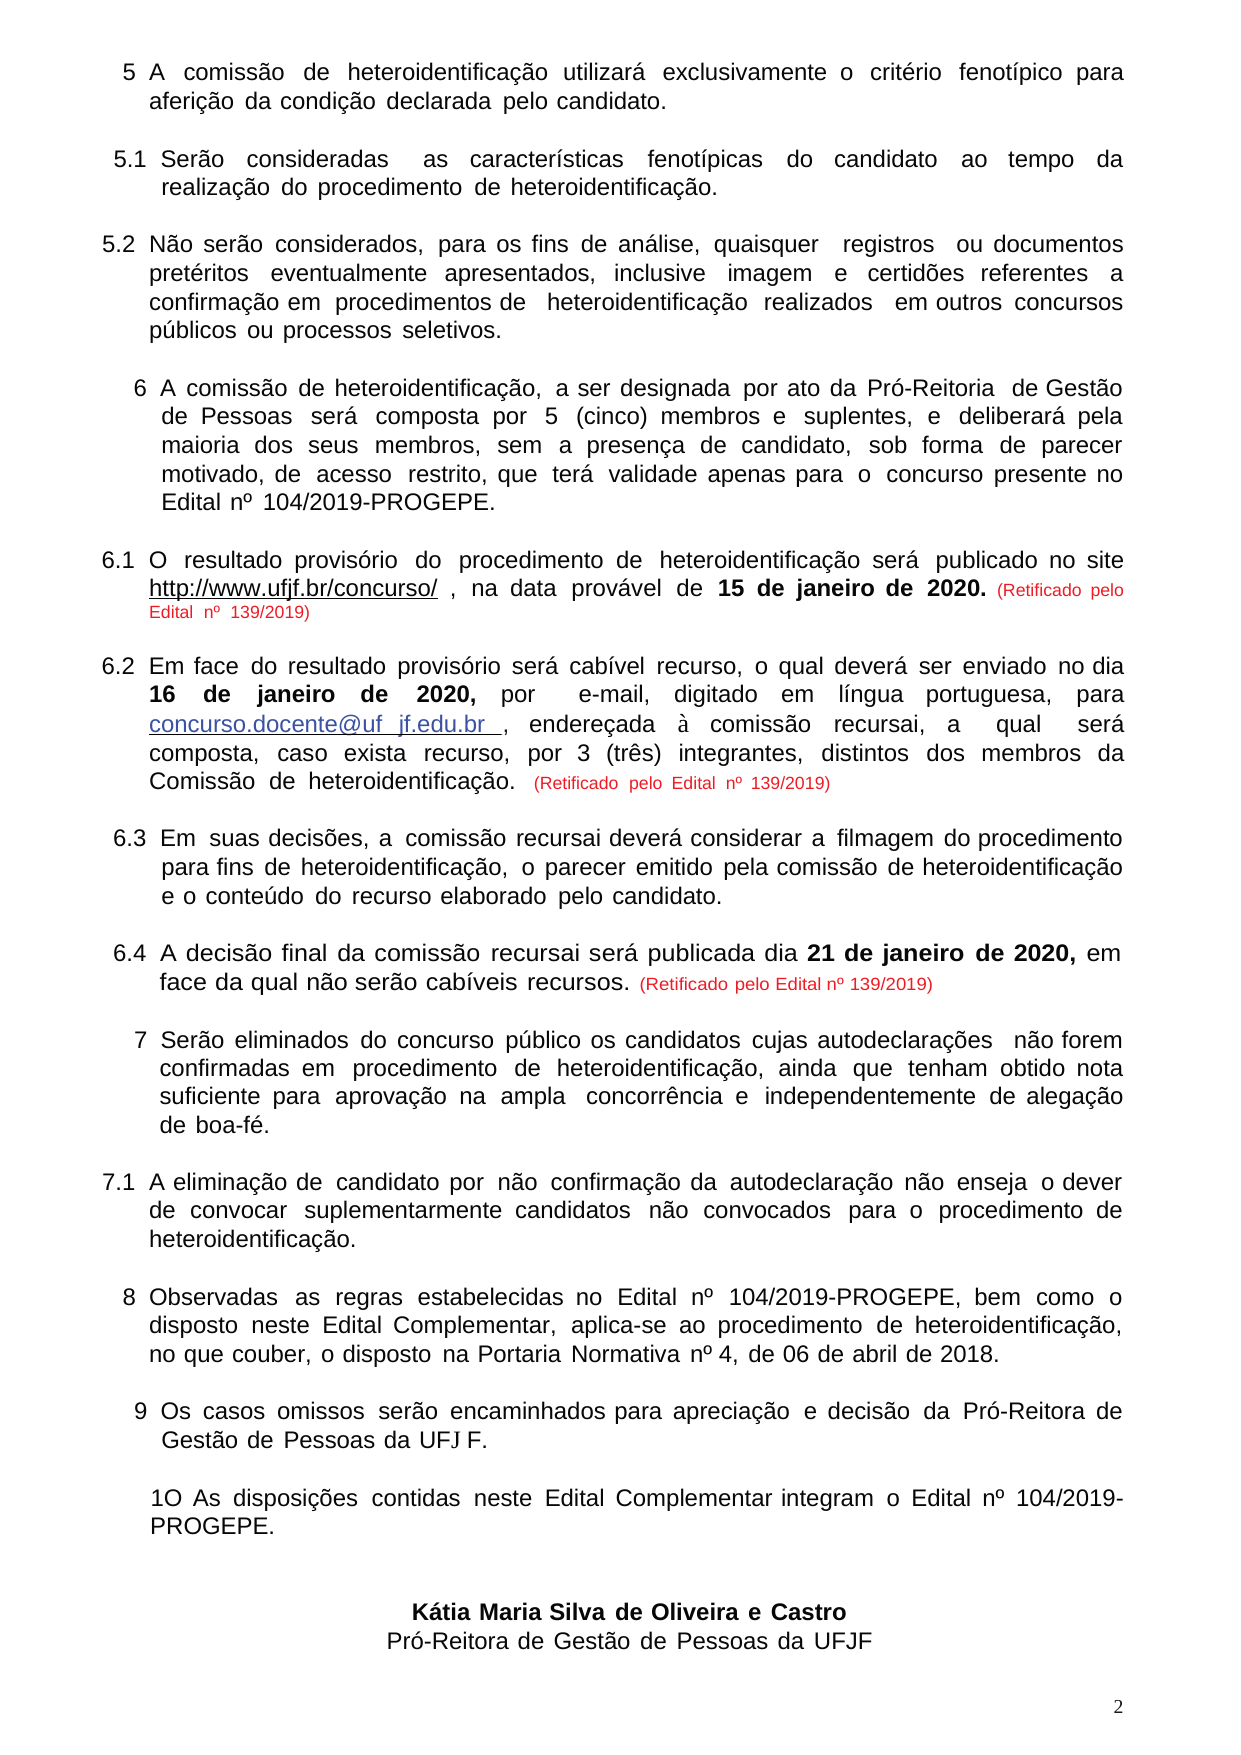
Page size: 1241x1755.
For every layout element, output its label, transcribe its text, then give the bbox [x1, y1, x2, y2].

text 1O As disposições contidas neste Edital Complementar integram o Edital nº 104/2019- PROGEPE. [150, 1483, 1124, 1539]
text 2 [137, 1695, 1123, 1718]
list Serão eliminados do concurso público os candidatos cujas autodeclarações não forem confirmadas em procedimento de heteroidentificação, ainda que tenham obtido nota suficiente para aprovação na ampla concorrência e independentemente de alegação de boa-fé. [148, 1026, 1123, 1138]
list A decisão final da comissão recursai será publicada dia 21 de janeiro de 2020, em face da qual não serão cabíveis recursos. (Retificado pelo Edital nº 139/2019) [148, 939, 1122, 996]
subtitle Kátia Maria Silva de Oliveira e Castro [384, 1598, 874, 1626]
list Os casos omissos serão encaminhados para apreciação e decisão da Pró-Reitora de Gestão de Pessoas da UFJ F. [149, 1397, 1123, 1454]
list Não serão considerados, para os fins de análise, quaisquer registros ou documentos pretéritos eventualmente apresentados, inclusive imagem e certidões referentes a confirmação em procedimentos de heteroidentificação realizados em outros concursos públicos ou processos seletivos. [137, 230, 1123, 344]
list Serão consideradas as características fenotípicas do candidato ao tempo da realização do procedimento de heteroidentificação. [149, 144, 1123, 201]
text Pró-Reitora de Gestão de Pessoas da UFJF [384, 1627, 874, 1654]
list O resultado provisório do procedimento de heteroidentificação será publicado no site http://www.ufjf.br/concurso/ , na data provável de 15 de janeiro de 2020. (Retificado pelo Edital nº 139/2019) [137, 546, 1124, 622]
list A comissão de heteroidentificação utilizará exclusivamente o critério fenotípico para aferição da condição declarada pelo candidato. [137, 58, 1124, 115]
list Em suas decisões, a comissão recursai deverá considerar a filmagem do procedimento para fins de heteroidentificação, o parecer emitido pela comissão de heteroidentificação e o conteúdo do recurso elaborado pelo candidato. [148, 824, 1123, 909]
list A eliminação de candidato por não confirmação da autodeclaração não enseja o dever de convocar suplementarmente candidatos não convocados para o procedimento de heteroidentificação. [137, 1168, 1123, 1253]
list Em face do resultado provisório será cabível recurso, o qual deverá ser enviado no dia 16 de janeiro de 2020, por e-mail, digitado em língua portuguesa, para concurso.docente@uf jf.edu.br , endereçada à comissão recursai, a qual será composta, caso exista recurso, por 3 (três) integrantes, distintos dos membros da Comissão de heteroidentificação. (Retificado pelo Edital nº 139/2019) [137, 652, 1124, 794]
list Observadas as regras estabelecidas no Edital nº 104/2019-PROGEPE, bem como o disposto neste Edital Complementar, aplica-se ao procedimento de heteroidentificação, no que couber, o disposto na Portaria Normativa nº 4, de 06 de abril de 2018. [137, 1282, 1123, 1367]
list A comissão de heteroidentificação, a ser designada por ato da Pró-Reitoria de Gestão de Pessoas será composta por 5 (cinco) membros e suplentes, e deliberará pela maioria dos seus membros, sem a presença de candidato, sob forma de parecer motivado, de acesso restrito, que terá validade apenas para o concurso presente no Edital nº 104/2019-PROGEPE. [148, 374, 1123, 516]
